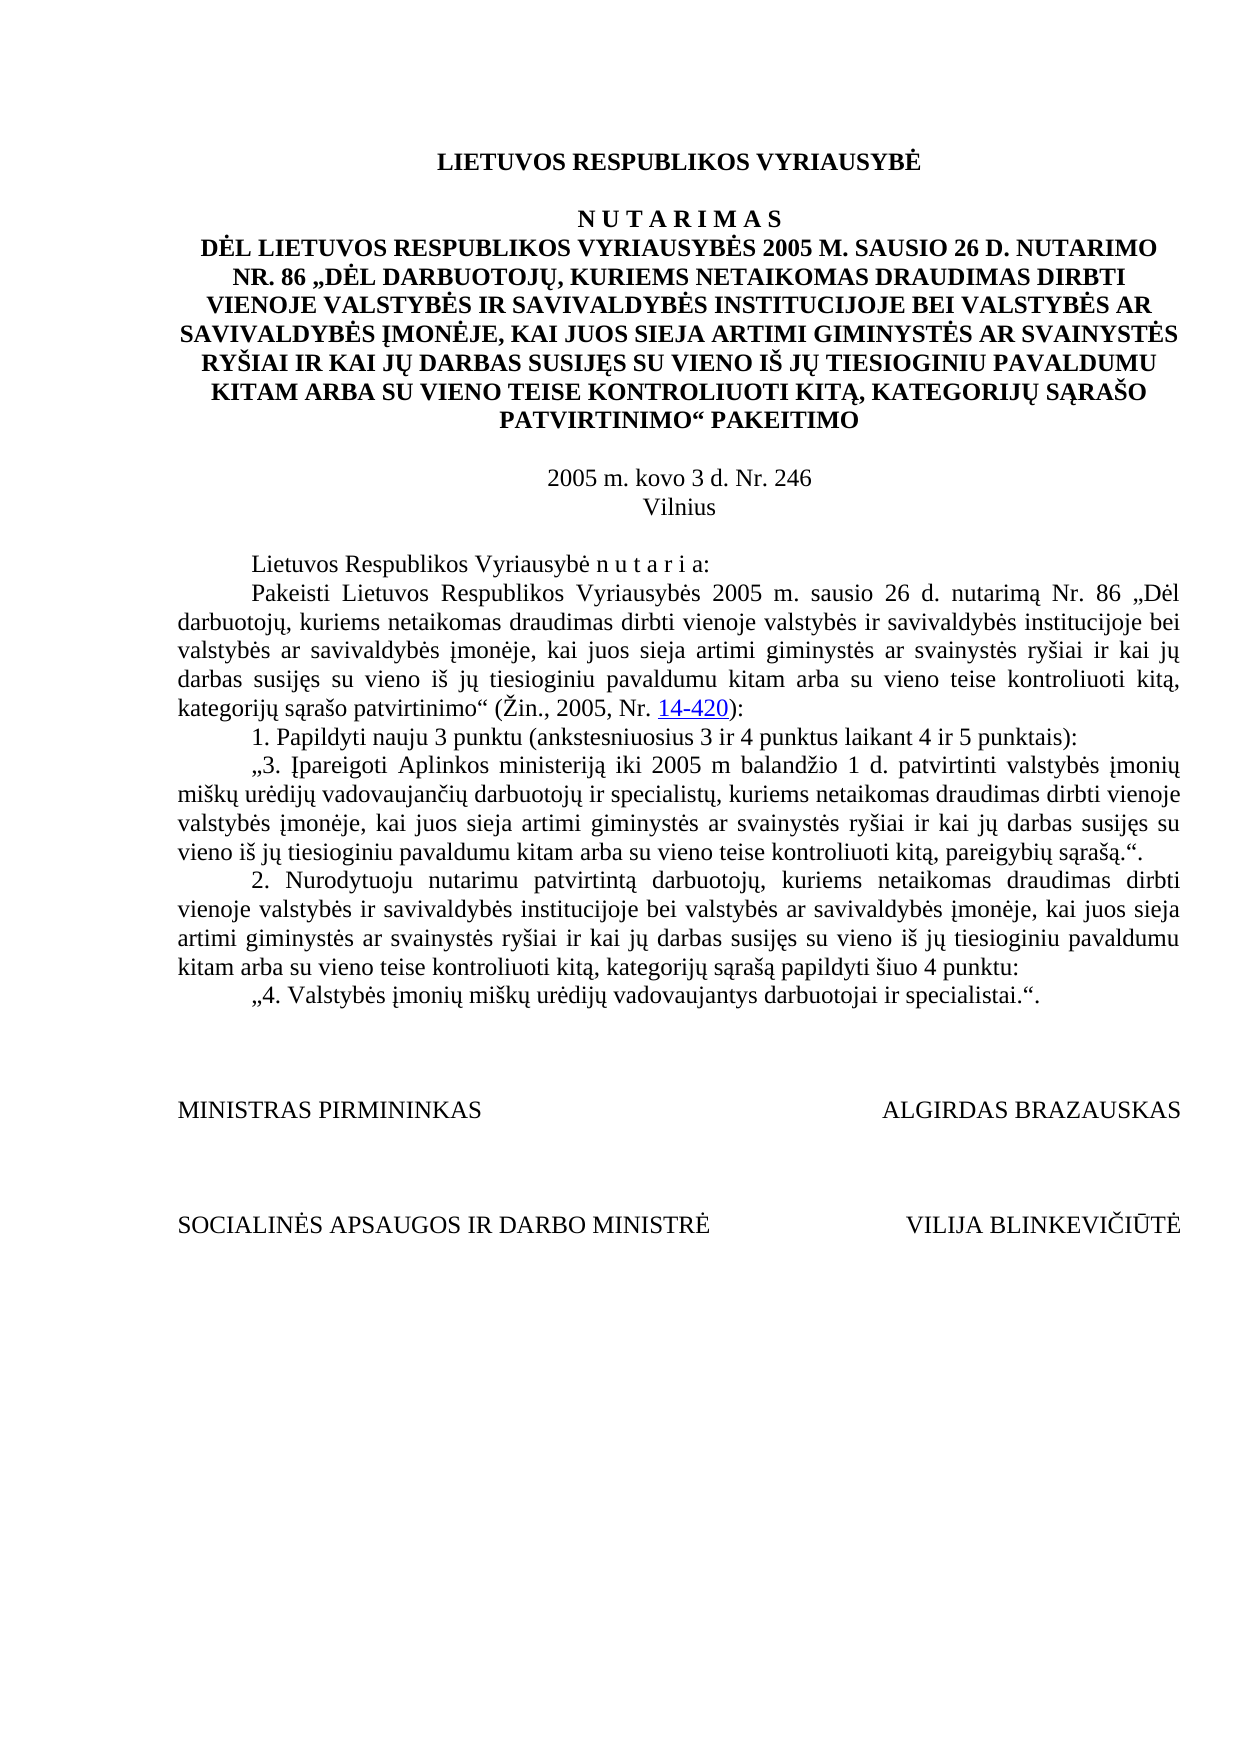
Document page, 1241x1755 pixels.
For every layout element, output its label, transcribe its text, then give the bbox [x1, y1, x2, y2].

text Vilnius [177, 492, 1181, 521]
text Lietuvos Respublikos Vyriausybė nutaria: [177, 549, 1181, 578]
text 1. Papildyti nauju 3 punktu (ankstesniuosius 3 ir 4 punktus laikant 4 ir 5 punktais): [177, 722, 1181, 751]
text N U T A R I M A S [177, 204, 1181, 233]
text MINISTRAS PIRMININKAS ALGIRDAS BRAZAUSKAS [177, 1096, 1181, 1124]
text 2. Nurodytuoju nutarimu patvirtintą darbuotojų, kuriems netaikomas draudimas dirbti vienoje valstybės ir savivaldybės institucijoje bei valstybės ar savivaldybės įmonėje, kai juos sieja artimi giminystės ar svainystės ryšiai ir kai jų darbas susijęs su vieno iš jų tiesioginiu pavaldumu kitam arba su vieno teise kontroliuoti kitą, kategorijų sąrašą papildyti šiuo 4 punktu: [177, 866, 1181, 981]
text DĖL LIETUVOS RESPUBLIKOS VYRIAUSYBĖS 2005 M. SAUSIO 26 D. NUTARIMO NR. 86 „DĖL DARBUOTOJŲ, KURIEMS NETAIKOMAS DRAUDIMAS DIRBTI VIENOJE VALSTYBĖS IR SAVIVALDYBĖS INSTITUCIJOJE BEI VALSTYBĖS AR SAVIVALDYBĖS ĮMONĖJE, KAI JUOS SIEJA ARTIMI GIMINYSTĖS AR SVAINYSTĖS RYŠIAI IR KAI JŲ DARBAS SUSIJĘS SU VIENO IŠ JŲ TIESIOGINIU PAVALDUMU KITAM ARBA SU VIENO TEISE KONTROLIUOTI KITĄ, KATEGORIJŲ SĄRAŠO PATVIRTINIMO“ PAKEITIMO [177, 233, 1181, 434]
text „4. Valstybės įmonių miškų urėdijų vadovaujantys darbuotojai ir specialistai.“. [177, 981, 1181, 1009]
text 2005 m. kovo 3 d. Nr. 246 [177, 463, 1181, 492]
text SOCIALINĖS APSAUGOS IR DARBO MINISTRĖ VILIJA BLINKEVIČIŪTĖ [177, 1211, 1181, 1239]
text „3. Įpareigoti Aplinkos ministeriją iki 2005 m balandžio 1 d. patvirtinti valstybės įmonių miškų urėdijų vadovaujančių darbuotojų ir specialistų, kuriems netaikomas draudimas dirbti vienoje valstybės įmonėje, kai juos sieja artimi giminystės ar svainystės ryšiai ir kai jų darbas susijęs su vieno iš jų tiesioginiu pavaldumu kitam arba su vieno teise kontroliuoti kitą, pareigybių sąrašą.“. [177, 751, 1181, 866]
text Pakeisti Lietuvos Respublikos Vyriausybės 2005 m. sausio 26 d. nutarimą Nr. 86 „Dėl darbuotojų, kuriems netaikomas draudimas dirbti vienoje valstybės ir savivaldybės institucijoje bei valstybės ar savivaldybės įmonėje, kai juos sieja artimi giminystės ar svainystės ryšiai ir kai jų darbas susijęs su vieno iš jų tiesioginiu pavaldumu kitam arba su vieno teise kontroliuoti kitą, kategorijų sąrašo patvirtinimo“ (Žin., 2005, Nr. 14-420): [177, 578, 1181, 722]
text LIETUVOS RESPUBLIKOS VYRIAUSYBĖ [177, 147, 1181, 176]
